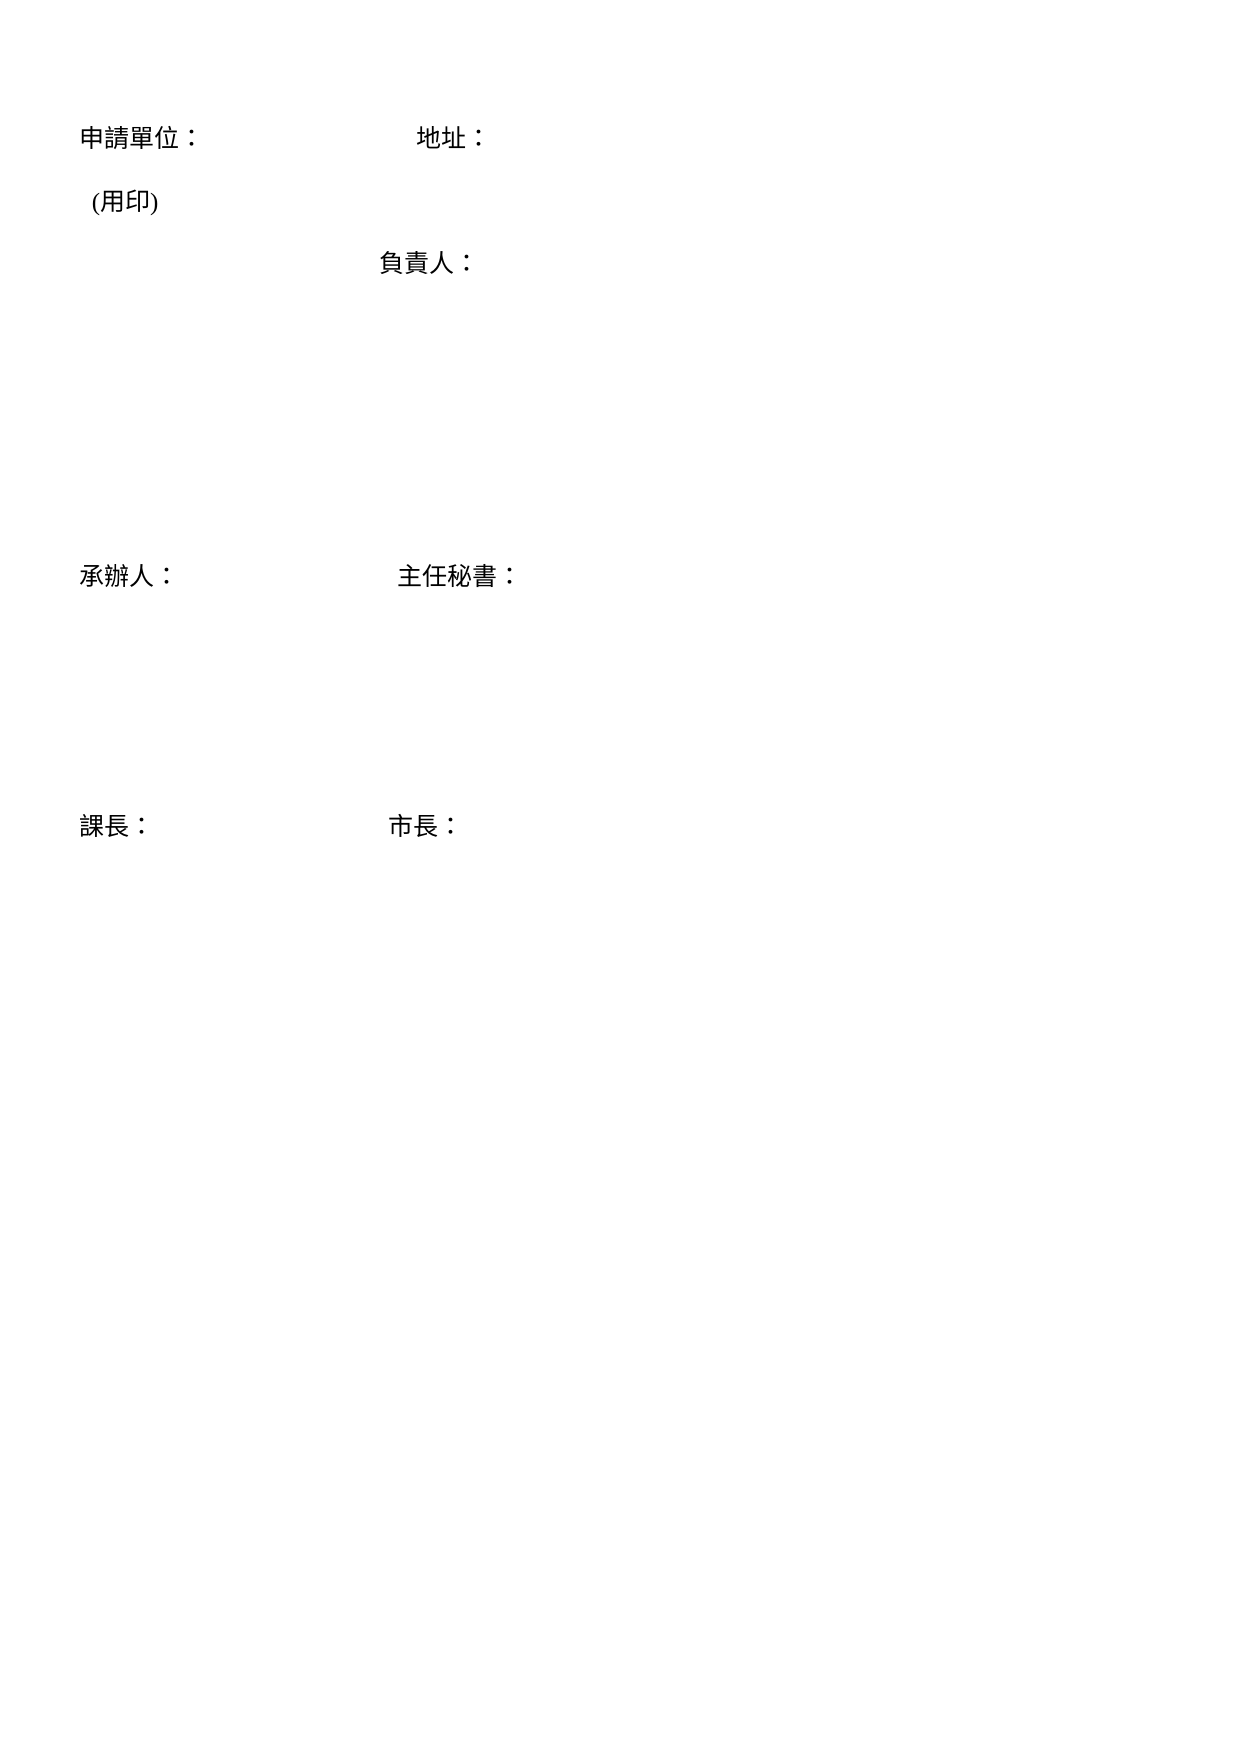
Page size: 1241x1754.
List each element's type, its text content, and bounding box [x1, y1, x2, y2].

text (用印) [35, 158, 1215, 220]
text 負責人： [35, 220, 1215, 283]
text 申請單位： 地址： [35, 95, 1215, 158]
text 承辦人： 主任秘書： [35, 533, 1215, 595]
text 課長： 市長： [35, 783, 1215, 845]
